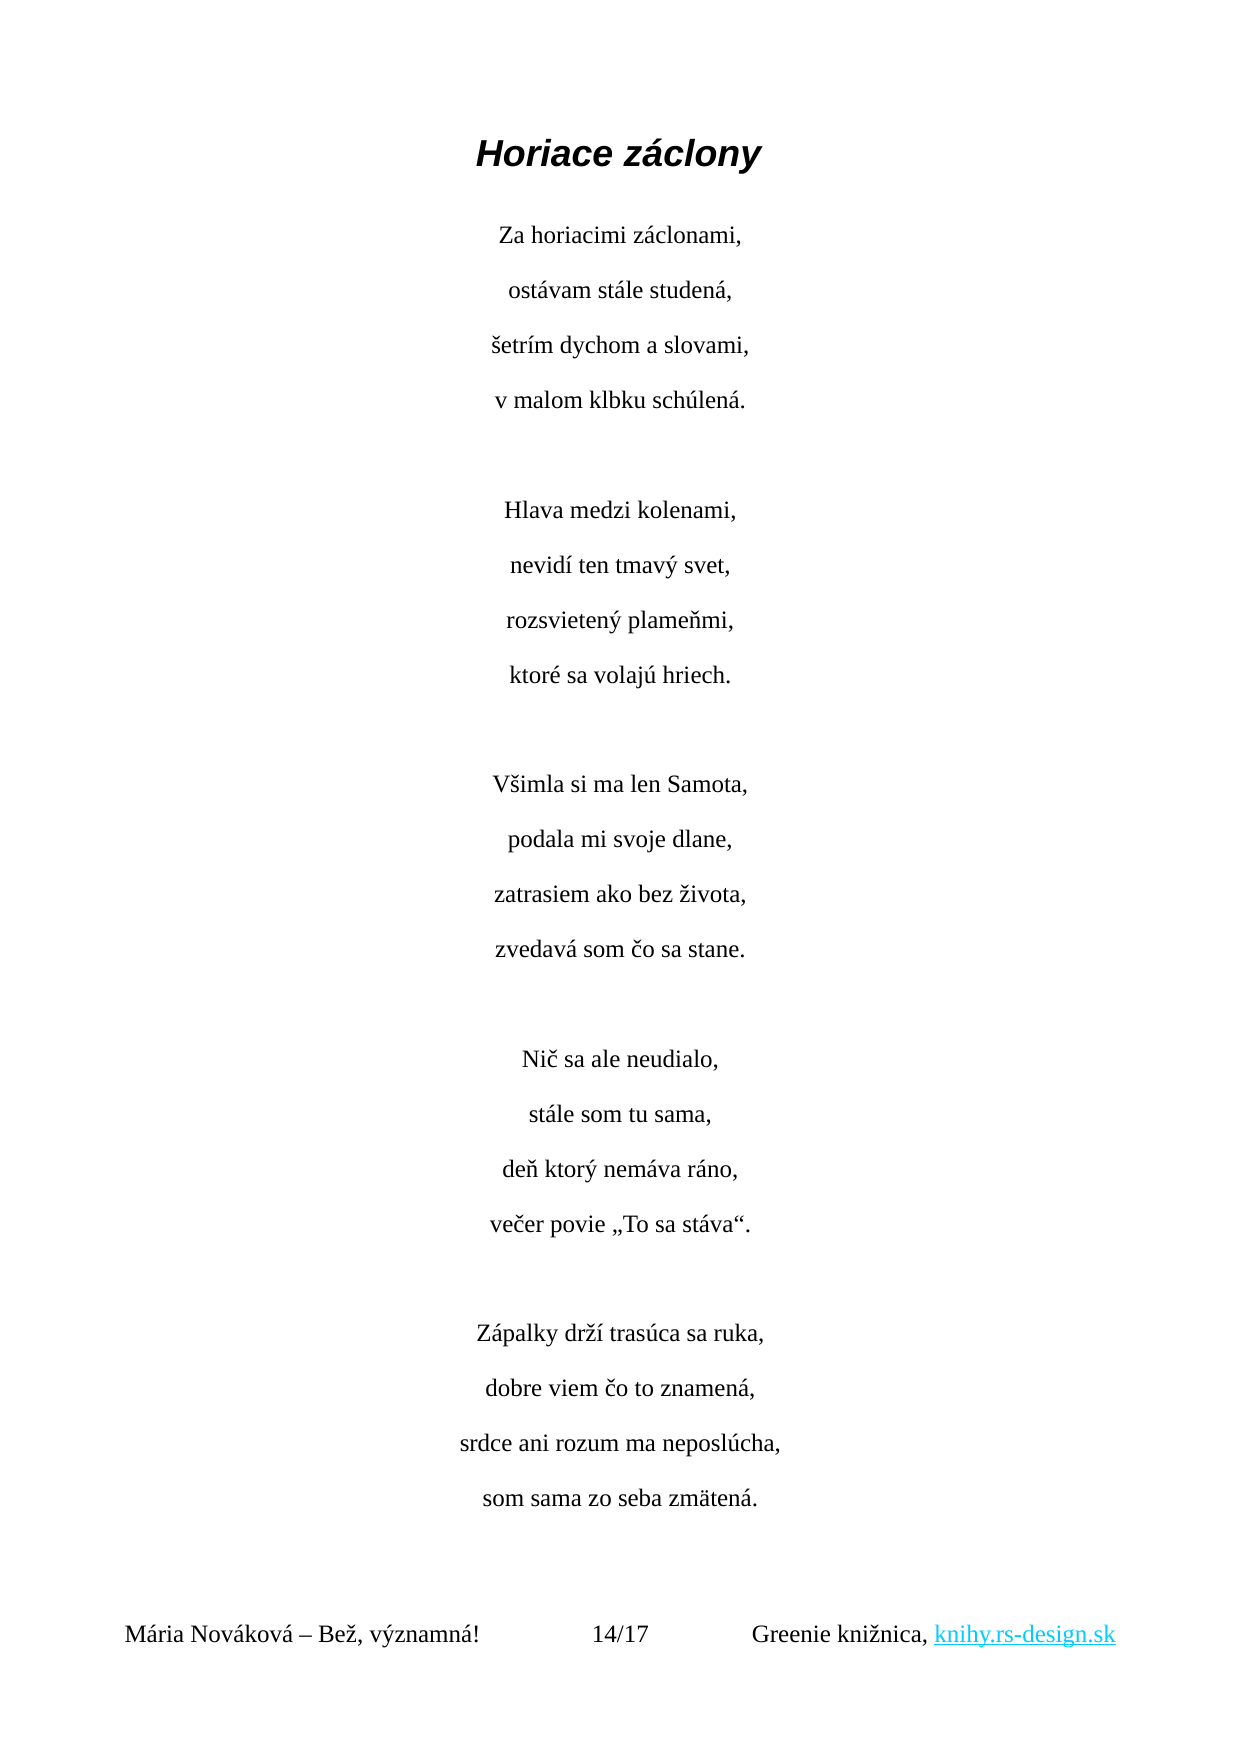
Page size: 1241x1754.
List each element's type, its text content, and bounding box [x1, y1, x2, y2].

text srdce ani rozum ma neposlúcha, [106, 1428, 1134, 1457]
text ostávam stále studená, [106, 275, 1134, 304]
text večer povie „To sa stáva“. [106, 1209, 1134, 1237]
text nevidí ten tmavý svet, [106, 550, 1134, 579]
text ktoré sa volajú hriech. [106, 660, 1134, 688]
text v malom klbku schúlená. [106, 385, 1134, 414]
text zatrasiem ako bez života, [106, 879, 1134, 908]
text stále som tu sama, [106, 1099, 1134, 1128]
text Zápalky drží trasúca sa ruka, [106, 1318, 1134, 1347]
text Všimla si ma len Samota, [106, 769, 1134, 798]
text som sama zo seba zmätená. [106, 1483, 1134, 1512]
text Hlava medzi kolenami, [106, 495, 1134, 524]
text šetrím dychom a slovami, [106, 330, 1134, 359]
text podala mi svoje dlane, [106, 824, 1134, 853]
text dobre viem čo to znamená, [106, 1373, 1134, 1402]
subtitle Horiace záclony [106, 131, 1134, 174]
text deň ktorý nemáva ráno, [106, 1154, 1134, 1182]
text Za horiacimi záclonami, [106, 221, 1134, 249]
text rozsvietený plameňmi, [106, 605, 1134, 633]
text zvedavá som čo sa stane. [106, 934, 1134, 963]
text Nič sa ale neudialo, [106, 1044, 1134, 1073]
